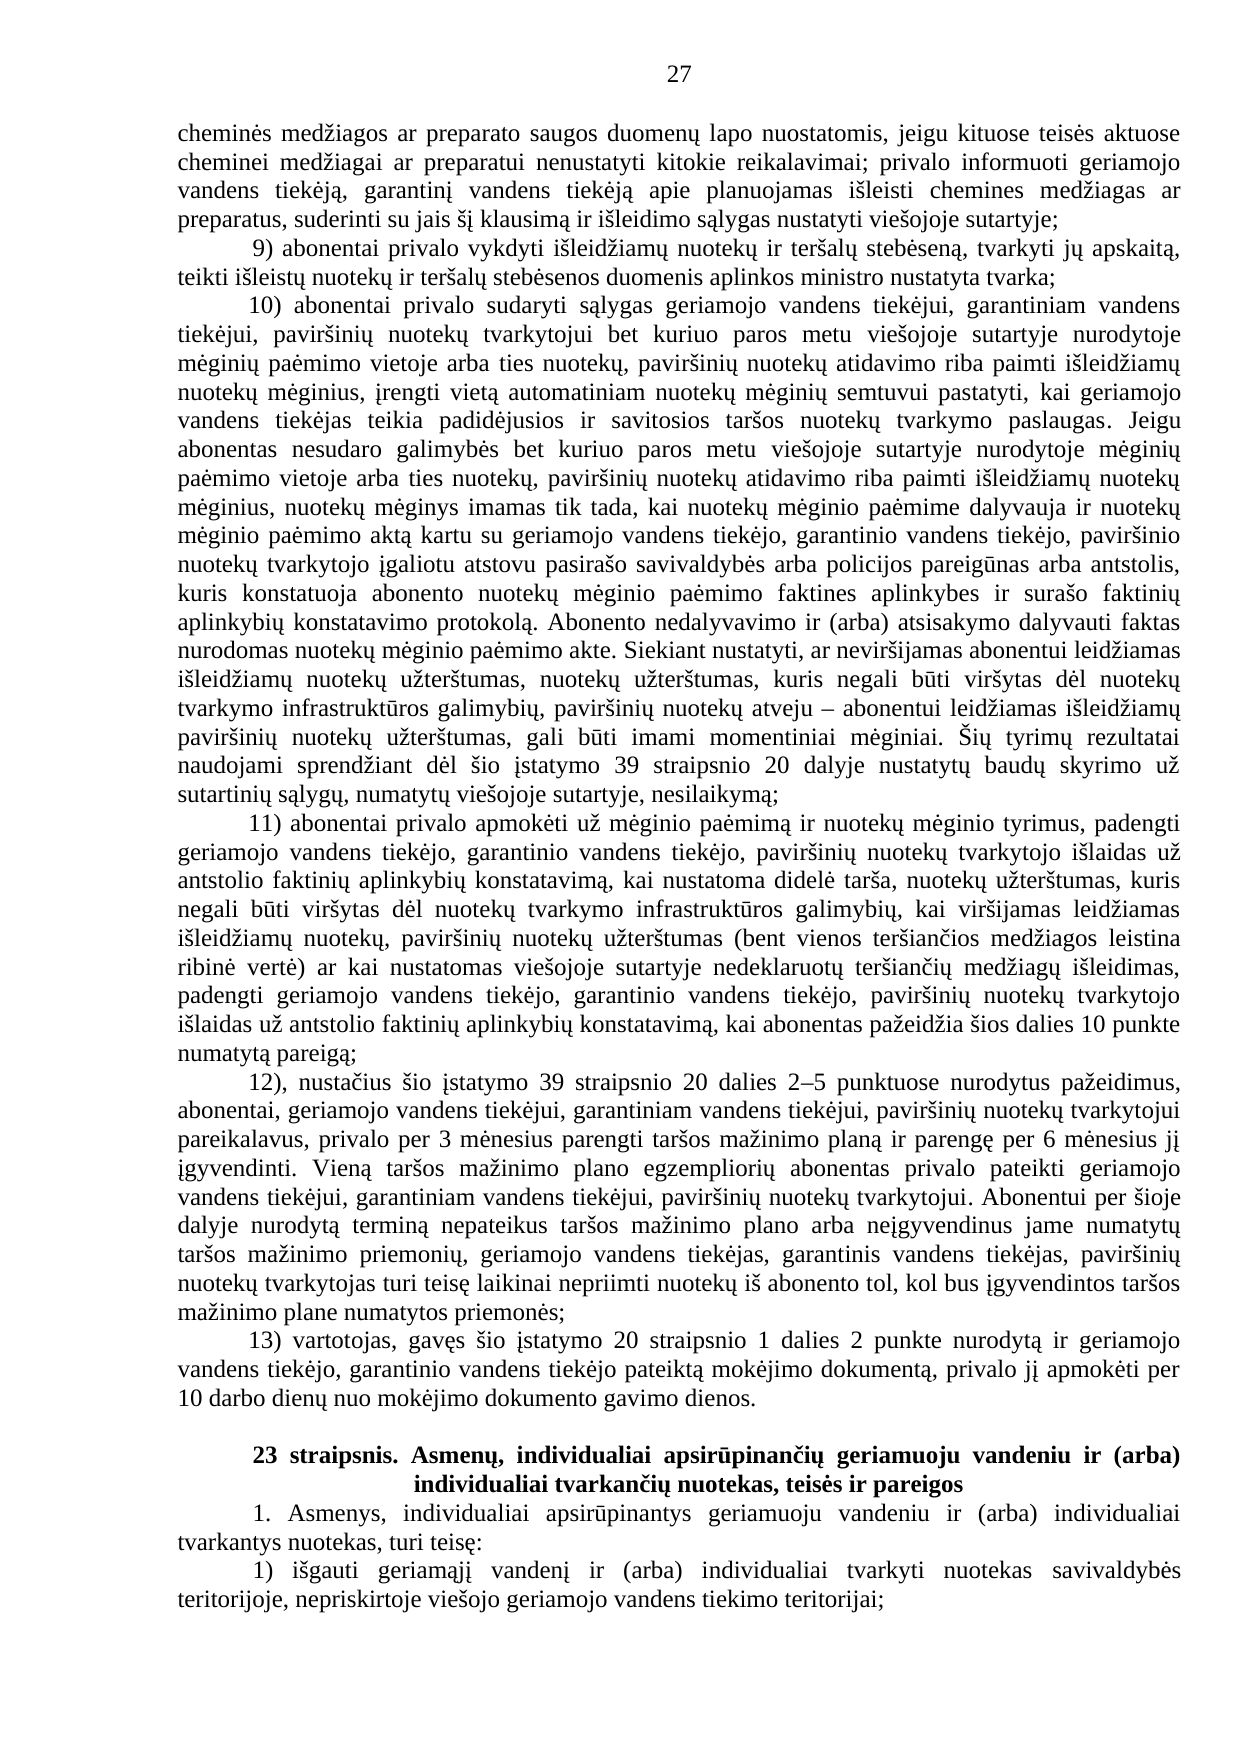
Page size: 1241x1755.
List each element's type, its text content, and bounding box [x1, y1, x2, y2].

text cheminės medžiagos ar preparato saugos duomenų lapo nuostatomis, jeigu kituose teisės aktuose cheminei medžiagai ar preparatui nenustatyti kitokie reikalavimai; privalo informuoti geriamojo vandens tiekėją, garantinį vandens tiekėją apie planuojamas išleisti chemines medžiagas ar preparatus, suderinti su jais šį klausimą ir išleidimo sąlygas nustatyti viešojoje sutartyje; [177, 118, 1181, 233]
text 10) abonentai privalo sudaryti sąlygas geriamojo vandens tiekėjui, garantiniam vandens tiekėjui, paviršinių nuotekų tvarkytojui bet kuriuo paros metu viešojoje sutartyje nurodytoje mėginių paėmimo vietoje arba ties nuotekų, paviršinių nuotekų atidavimo riba paimti išleidžiamų nuotekų mėginius, įrengti vietą automatiniam nuotekų mėginių semtuvui pastatyti, kai geriamojo vandens tiekėjas teikia padidėjusios ir savitosios taršos nuotekų tvarkymo paslaugas. Jeigu abonentas nesudaro galimybės bet kuriuo paros metu viešojoje sutartyje nurodytoje mėginių paėmimo vietoje arba ties nuotekų, paviršinių nuotekų atidavimo riba paimti išleidžiamų nuotekų mėginius, nuotekų mėginys imamas tik tada, kai nuotekų mėginio paėmime dalyvauja ir nuotekų mėginio paėmimo aktą kartu su geriamojo vandens tiekėjo, garantinio vandens tiekėjo, paviršinio nuotekų tvarkytojo įgaliotu atstovu pasirašo savivaldybės arba policijos pareigūnas arba antstolis, kuris konstatuoja abonento nuotekų mėginio paėmimo faktines aplinkybes ir surašo faktinių aplinkybių konstatavimo protokolą. Abonento nedalyvavimo ir (arba) atsisakymo dalyvauti faktas nurodomas nuotekų mėginio paėmimo akte. Siekiant nustatyti, ar neviršijamas abonentui leidžiamas išleidžiamų nuotekų užterštumas, nuotekų užterštumas, kuris negali būti viršytas dėl nuotekų tvarkymo infrastruktūros galimybių, paviršinių nuotekų atveju – abonentui leidžiamas išleidžiamų paviršinių nuotekų užterštumas, gali būti imami momentiniai mėginiai. Šių tyrimų rezultatai naudojami sprendžiant dėl šio įstatymo 39 straipsnio 20 dalyje nustatytų baudų skyrimo už sutartinių sąlygų, numatytų viešojoje sutartyje, nesilaikymą; [177, 291, 1181, 808]
text 13) vartotojas, gavęs šio įstatymo 20 straipsnio 1 dalies 2 punkte nurodytą ir geriamojo vandens tiekėjo, garantinio vandens tiekėjo pateiktą mokėjimo dokumentą, privalo jį apmokėti per 10 darbo dienų nuo mokėjimo dokumento gavimo dienos. [177, 1326, 1181, 1412]
text 23 straipsnis. Asmenų, individualiai apsirūpinančių geriamuoju vandeniu ir (arba) individualiai tvarkančių nuotekas, teisės ir pareigos [252, 1441, 1181, 1498]
text 11) abonentai privalo apmokėti už mėginio paėmimą ir nuotekų mėginio tyrimus, padengti geriamojo vandens tiekėjo, garantinio vandens tiekėjo, paviršinių nuotekų tvarkytojo išlaidas už antstolio faktinių aplinkybių konstatavimą, kai nustatoma didelė tarša, nuotekų užterštumas, kuris negali būti viršytas dėl nuotekų tvarkymo infrastruktūros galimybių, kai viršijamas leidžiamas išleidžiamų nuotekų, paviršinių nuotekų užterštumas (bent vienos teršiančios medžiagos leistina ribinė vertė) ar kai nustatomas viešojoje sutartyje nedeklaruotų teršiančių medžiagų išleidimas, padengti geriamojo vandens tiekėjo, garantinio vandens tiekėjo, paviršinių nuotekų tvarkytojo išlaidas už antstolio faktinių aplinkybių konstatavimą, kai abonentas pažeidžia šios dalies 10 punkte numatytą pareigą; [177, 808, 1181, 1067]
text 12), nustačius šio įstatymo 39 straipsnio 20 dalies 2–5 punktuose nurodytus pažeidimus, abonentai, geriamojo vandens tiekėjui, garantiniam vandens tiekėjui, paviršinių nuotekų tvarkytojui pareikalavus, privalo per 3 mėnesius parengti taršos mažinimo planą ir parengę per 6 mėnesius jį įgyvendinti. Vieną taršos mažinimo plano egzempliorių abonentas privalo pateikti geriamojo vandens tiekėjui, garantiniam vandens tiekėjui, paviršinių nuotekų tvarkytojui. Abonentui per šioje dalyje nurodytą terminą nepateikus taršos mažinimo plano arba neįgyvendinus jame numatytų taršos mažinimo priemonių, geriamojo vandens tiekėjas, garantinis vandens tiekėjas, paviršinių nuotekų tvarkytojas turi teisę laikinai nepriimti nuotekų iš abonento tol, kol bus įgyvendintos taršos mažinimo plane numatytos priemonės; [177, 1067, 1181, 1326]
text 1. Asmenys, individualiai apsirūpinantys geriamuoju vandeniu ir (arba) individualiai tvarkantys nuotekas, turi teisę: [177, 1498, 1181, 1556]
text 1) išgauti geriamąjį vandenį ir (arba) individualiai tvarkyti nuotekas savivaldybės teritorijoje, nepriskirtoje viešojo geriamojo vandens tiekimo teritorijai; [177, 1556, 1181, 1613]
text 9) abonentai privalo vykdyti išleidžiamų nuotekų ir teršalų stebėseną, tvarkyti jų apskaitą, teikti išleistų nuotekų ir teršalų stebėsenos duomenis aplinkos ministro nustatyta tvarka; [177, 233, 1181, 291]
